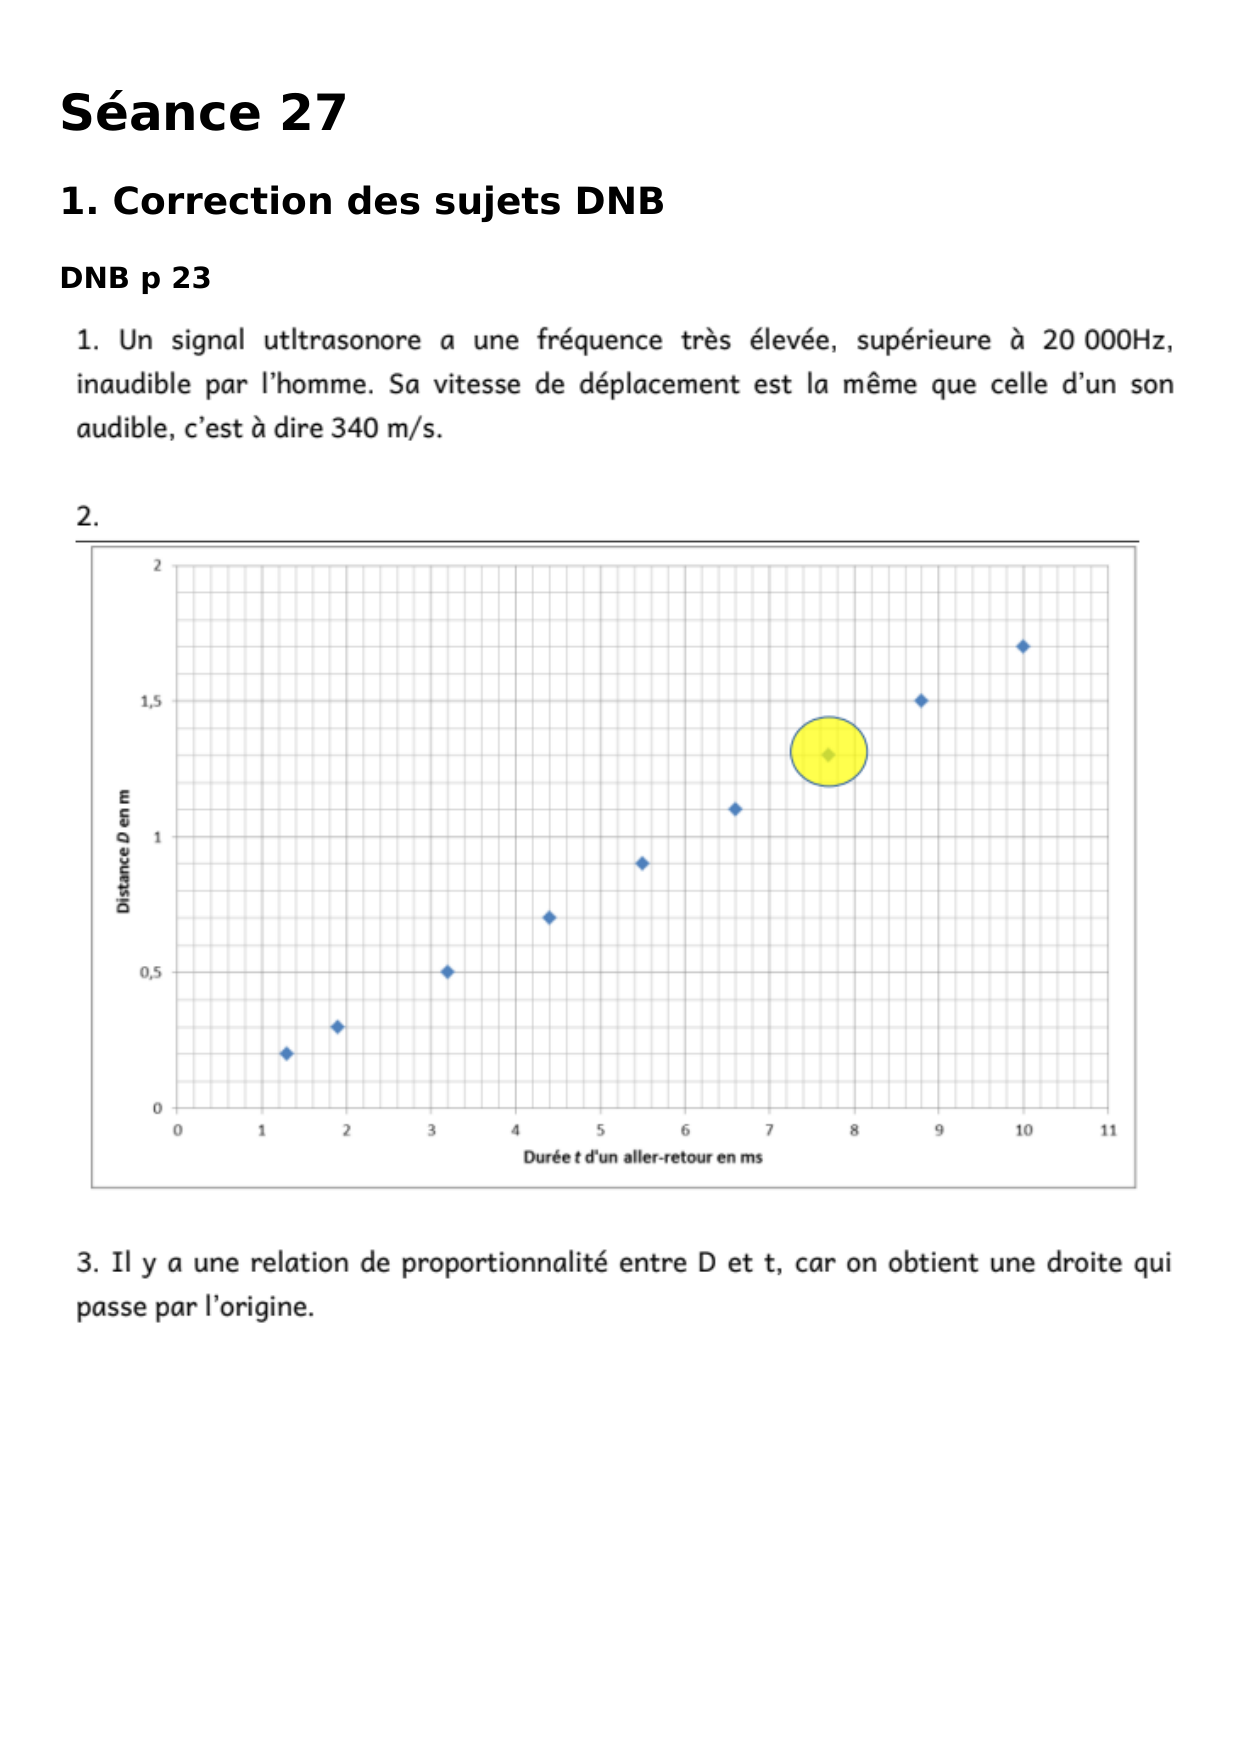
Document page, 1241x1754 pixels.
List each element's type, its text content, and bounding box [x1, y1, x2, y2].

subtitle 1. Correction des sujets DNB [59, 180, 1181, 223]
subtitle DNB p 23 [59, 261, 1181, 295]
picture [59, 307, 1182, 1350]
subtitle Séance 27 [59, 84, 1181, 142]
